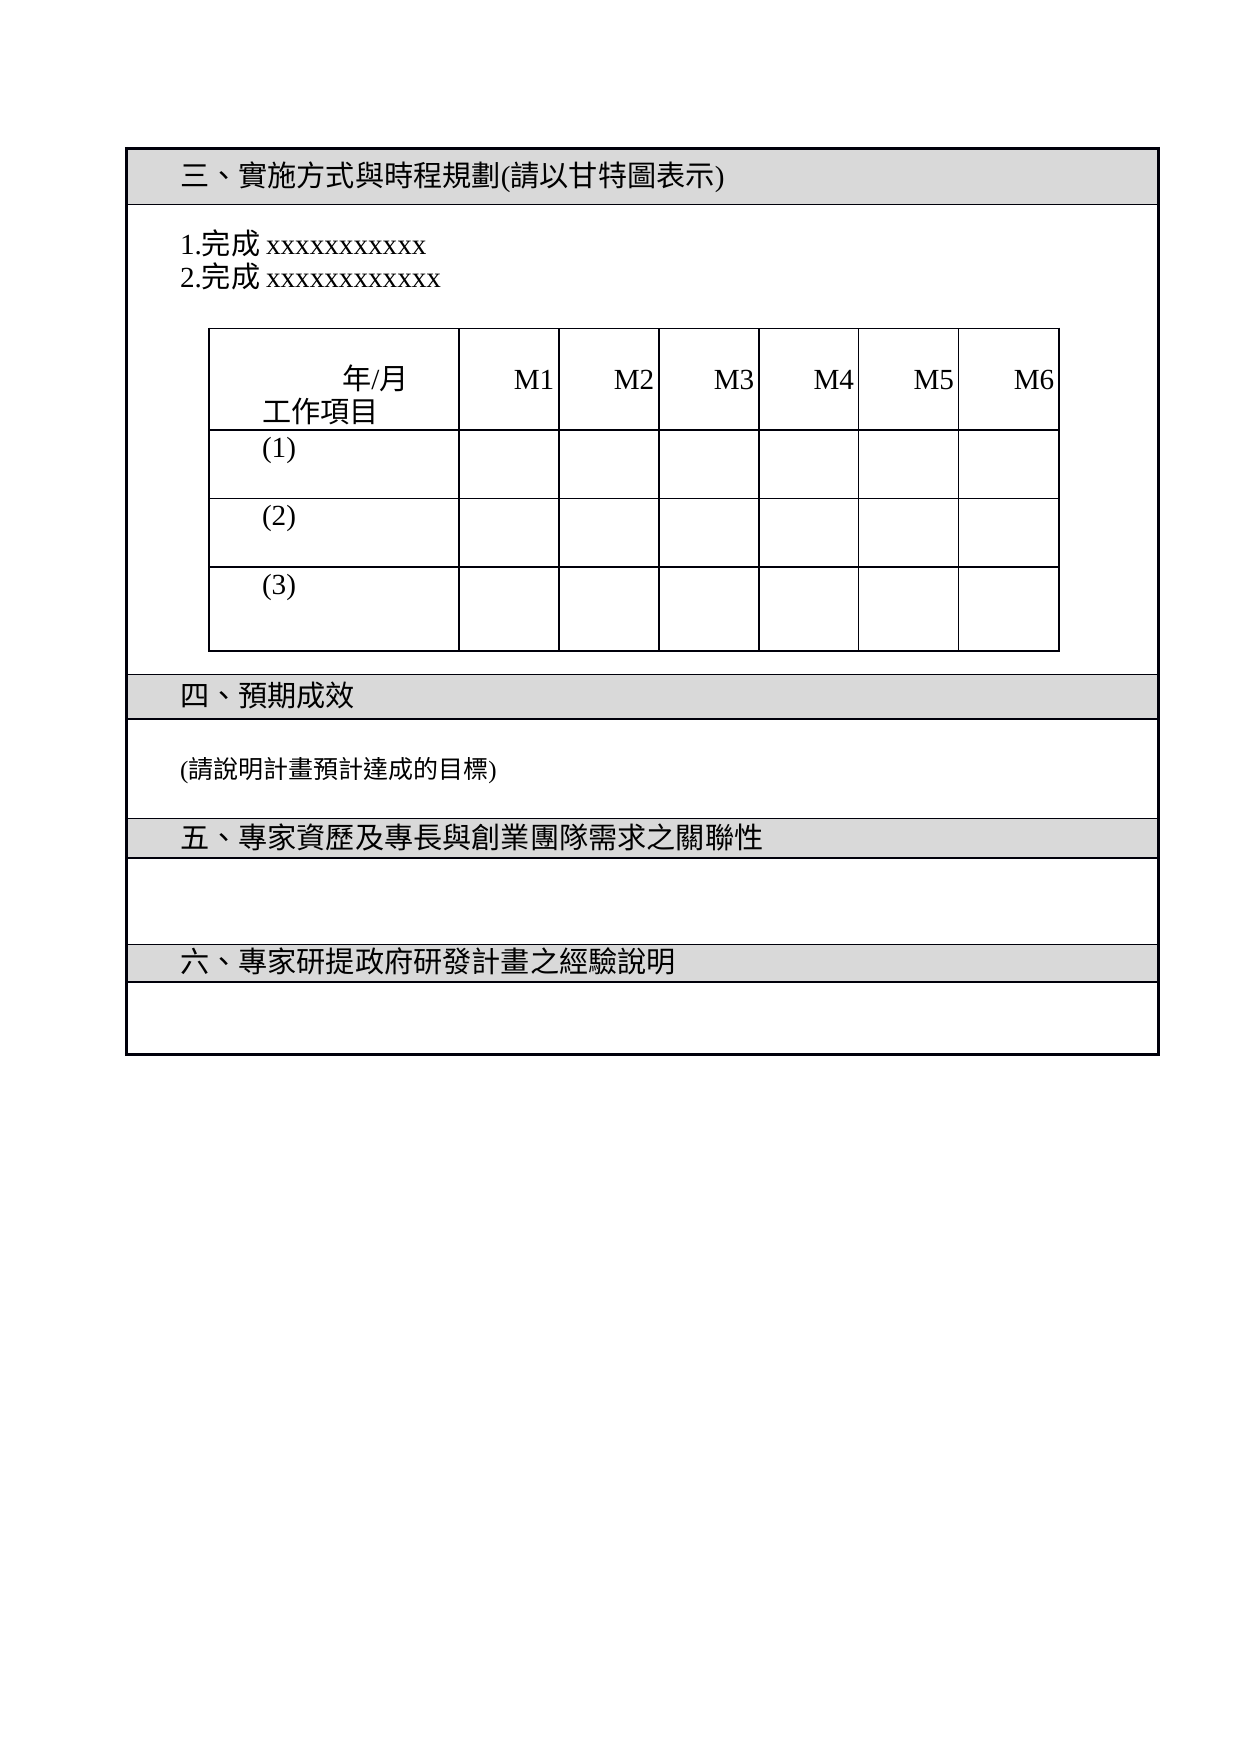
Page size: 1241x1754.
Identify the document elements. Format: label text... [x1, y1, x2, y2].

table_header 三、實施方式與時程規劃(請以甘特圖表示) [128, 150, 1157, 204]
table_cell 六、專家研提政府研發計畫之經驗說明 [128, 945, 1157, 981]
table_cell [959, 431, 1058, 497]
table_cell [959, 568, 1058, 650]
table_cell [859, 431, 958, 497]
table_cell 四、預期成效 [128, 675, 1157, 718]
table_cell [560, 568, 658, 650]
table_header M2 [560, 329, 658, 429]
table_cell [660, 499, 758, 566]
table_header M6 [959, 329, 1058, 429]
table_header M3 [660, 329, 758, 429]
table_cell [859, 568, 958, 650]
table_header M5 [859, 329, 958, 429]
table_cell (2) [210, 499, 458, 566]
table_cell (3) [210, 568, 458, 650]
table_cell [660, 431, 758, 497]
table_cell [959, 499, 1058, 566]
table_cell (請說明計畫預計達成的目標) [128, 720, 1157, 818]
table_cell [760, 431, 858, 497]
table_cell 1.完成xxxxxxxxxxx 2.完成xxxxxxxxxxxx [128, 205, 1157, 674]
table_cell [460, 499, 558, 566]
table_cell 五、專家資歷及專長與創業團隊需求之關聯性 [128, 819, 1157, 857]
table_cell [128, 983, 1157, 1053]
table_cell [560, 431, 658, 497]
table_cell (1) [210, 431, 458, 497]
table_cell [660, 568, 758, 650]
table_header M4 [760, 329, 858, 429]
table_cell [760, 499, 858, 566]
table_cell [859, 499, 958, 566]
table_cell [560, 499, 658, 566]
table_cell [460, 431, 558, 497]
table_cell [460, 568, 558, 650]
table_header M1 [460, 329, 558, 429]
table_cell [128, 859, 1157, 944]
table_header 年/月 工作項目 [210, 329, 458, 429]
table_cell [760, 568, 858, 650]
